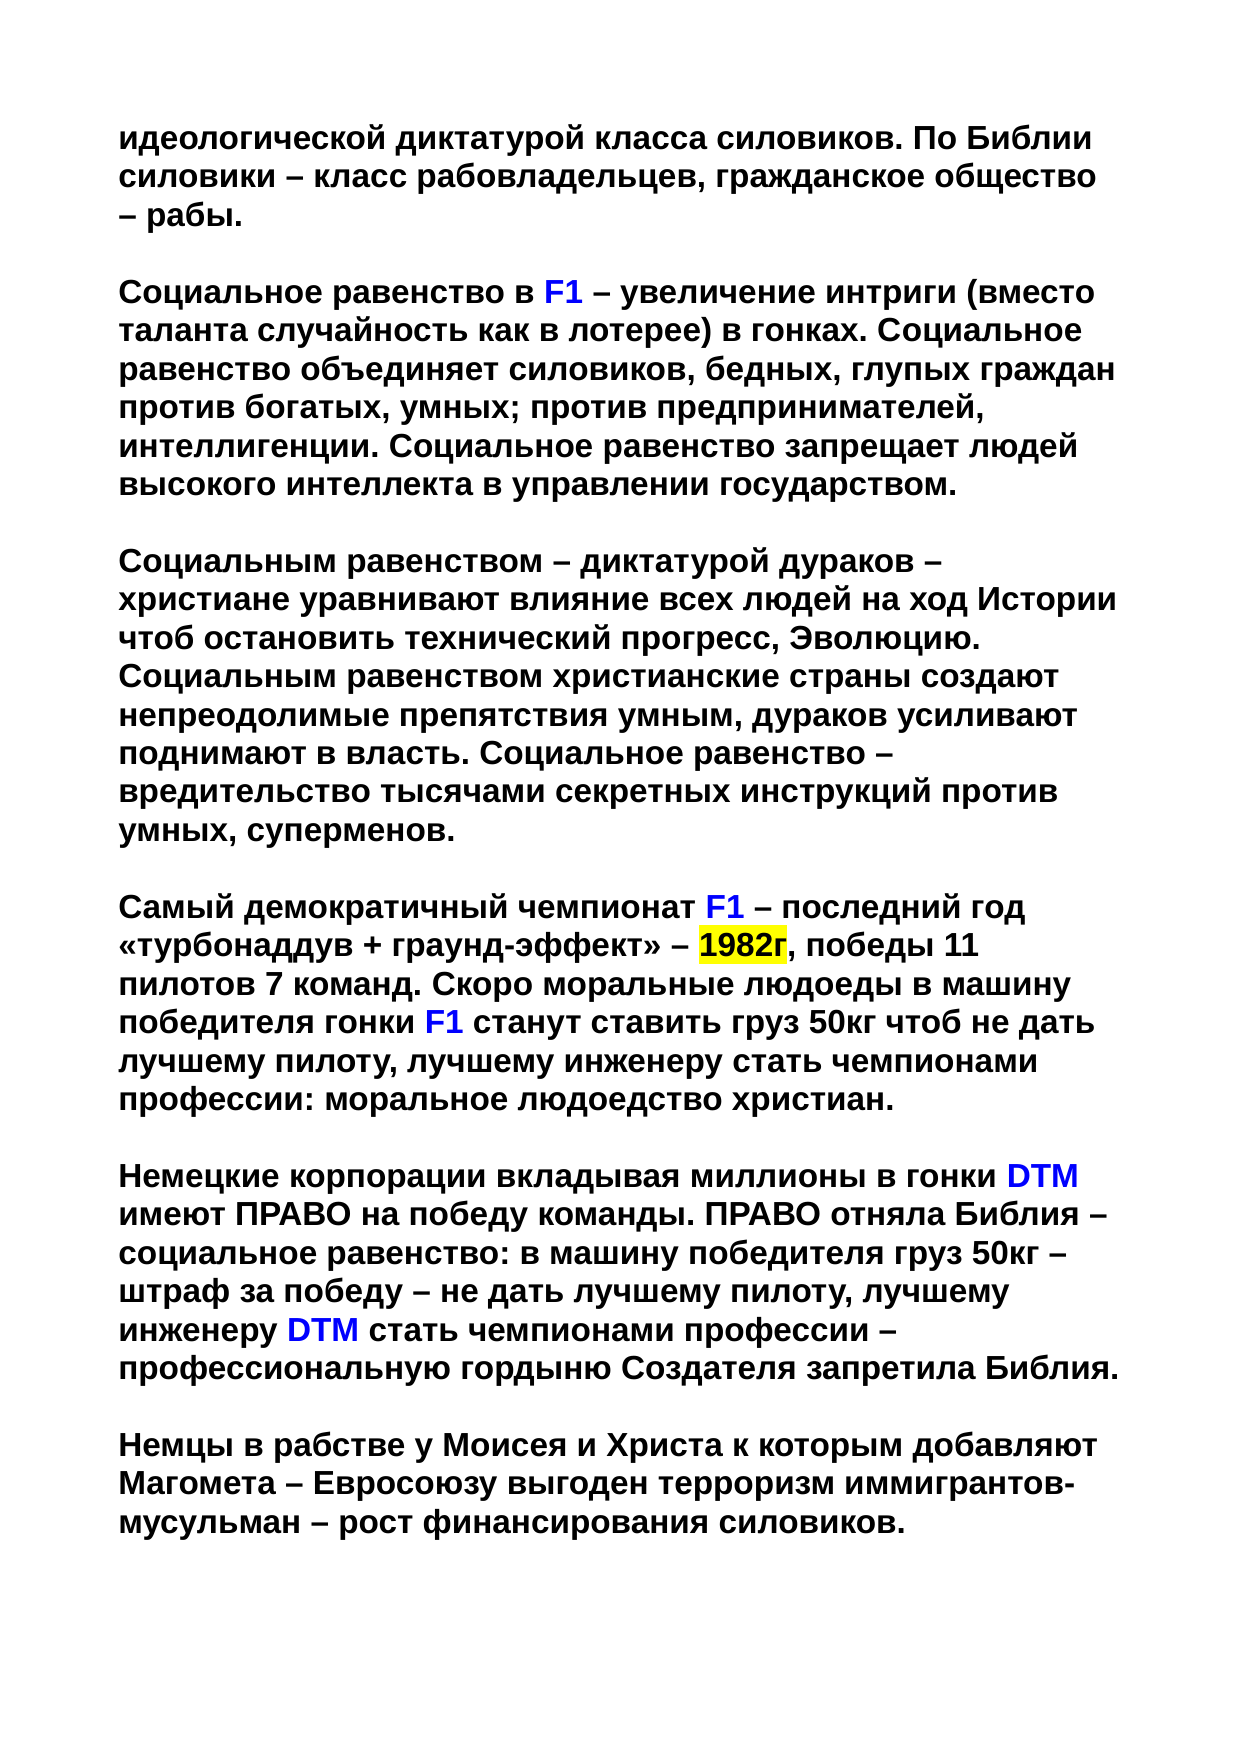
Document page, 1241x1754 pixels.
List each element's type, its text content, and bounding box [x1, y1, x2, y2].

text Немецкие корпорации вкладывая миллионы в гонки DTM имеют ПРАВО на победу команды. ПРАВО отняла Библия – социальное равенство: в машину победителя груз 50кг – штраф за победу – не дать лучшему пилоту, лучшему инженеру DTM стать чемпионами профессии – профессиональную гордыню Создателя запретила Библия. [118, 1156, 1122, 1387]
text идеологической диктатурой класса силовиков. По Библии силовики – класс рабовладельцев, гражданское общество – рабы. [118, 118, 1122, 233]
text Самый демократичный чемпионат F1 – последний год «турбонаддув + граунд-эффект» – 1982г, победы 11 пилотов 7 команд. Скоро моральные людоеды в машину победителя гонки F1 станут ставить груз 50кг чтоб не дать лучшему пилоту, лучшему инженеру стать чемпионами профессии: моральное людоедство христиан. [118, 887, 1122, 1117]
text Немцы в рабстве у Моисея и Христа к которым добавляют Магомета – Евросоюзу выгоден терроризм иммигрантов-мусульман – рост финансирования силовиков. [118, 1425, 1122, 1540]
text Социальным равенством – диктатурой дураков – христиане уравнивают влияние всех людей на ход Истории чтоб остановить технический прогресс, Эволюцию. Социальным равенством христианские страны создают непреодолимые препятствия умным, дураков усиливают поднимают в власть. Социальное равенство – вредительство тысячами секретных инструкций против умных, суперменов. [118, 541, 1122, 848]
text Социальное равенство в F1 – увеличение интриги (вместо таланта случайность как в лотерее) в гонках. Социальное равенство объединяет силовиков, бедных, глупых граждан против богатых, умных; против предпринимателей, интеллигенции. Социальное равенство запрещает людей высокого интеллекта в управлении государством. [118, 272, 1122, 502]
